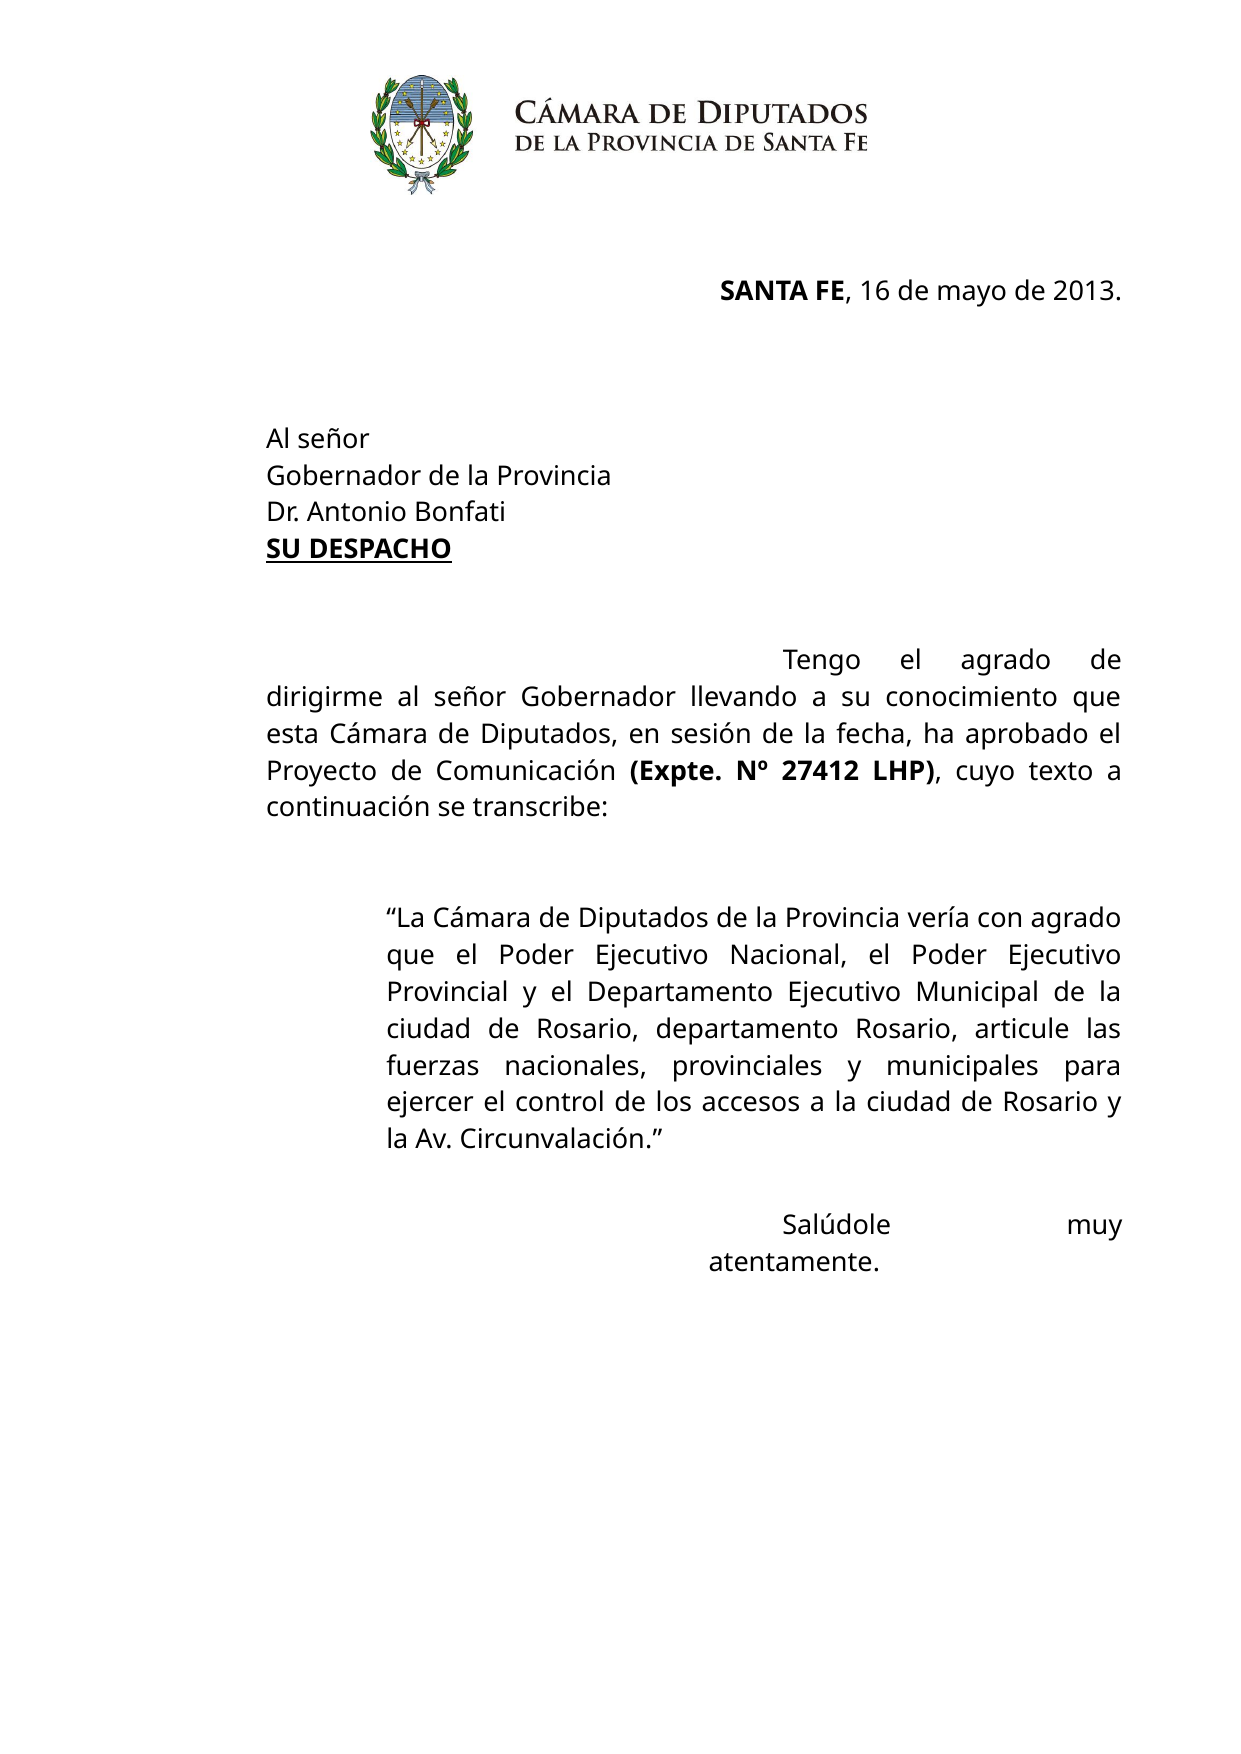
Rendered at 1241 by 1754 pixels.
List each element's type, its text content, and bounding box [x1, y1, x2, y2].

text Dr. Antonio Bonfati [266, 493, 1122, 530]
text SU DESPACHO [266, 530, 1122, 567]
text Tengo el agrado de dirigirme al señor Gobernador llevando a su conocimiento que esta Cámara de Diputados, en sesión de la fecha, ha aprobado el Proyecto de Comunicación (Expte. Nº 27412 LHP), cuyo texto a continuación se transcribe: [266, 640, 1122, 825]
text Gobernador de la Provincia [266, 456, 1122, 493]
text SANTA FE, 16 de mayo de 2013. [266, 272, 1122, 308]
text “La Cámara de Diputados de la Provincia vería con agrado que el Poder Ejecutivo Nacional, el Poder Ejecutivo Provincial y el Departamento Ejecutivo Municipal de la ciudad de Rosario, departamento Rosario, articule las fuerzas nacionales, provinciales y municipales para ejercer el control de los accesos a la ciudad de Rosario y la Av. Circunvalación.” [386, 898, 1122, 1157]
picture [370, 75, 868, 199]
text Al señor [266, 419, 1122, 456]
text Salúdole muy atentamente. [708, 1205, 1122, 1279]
